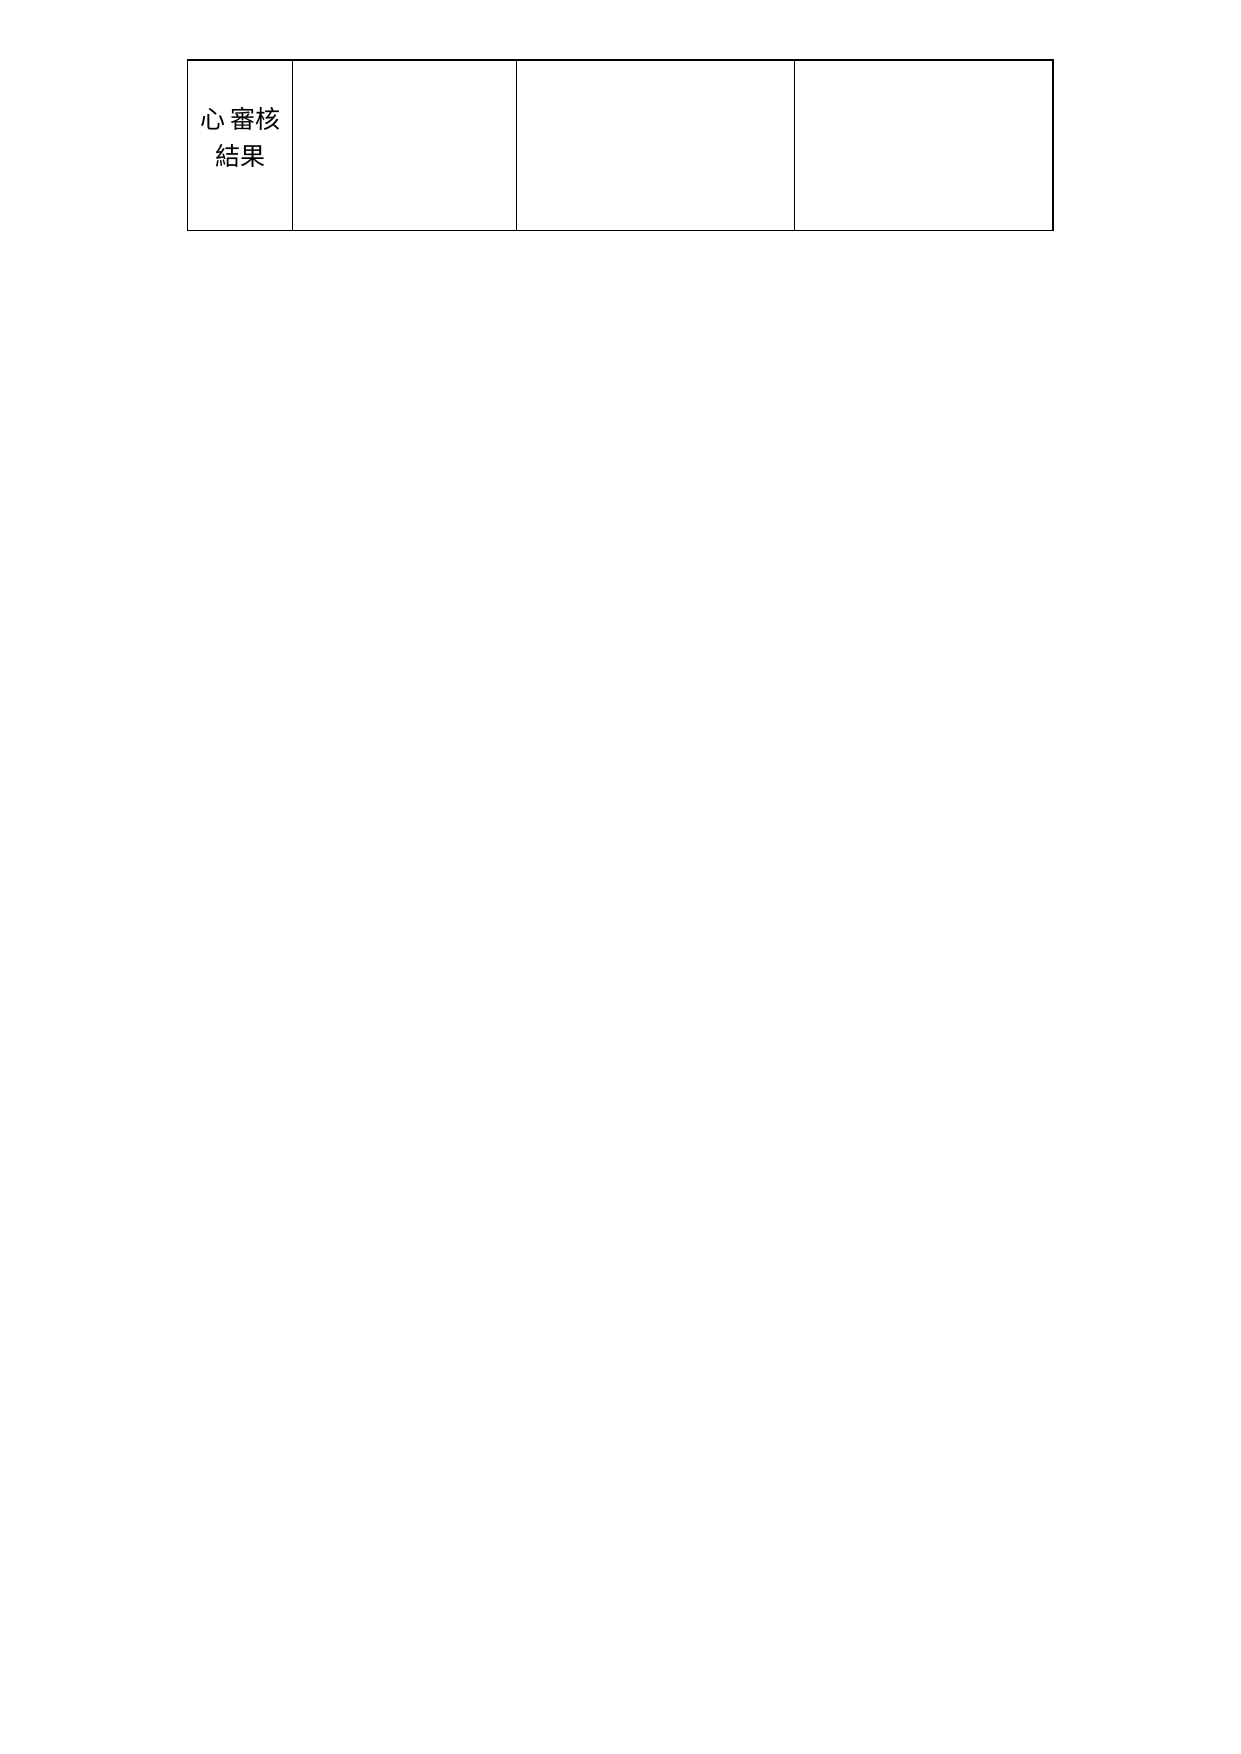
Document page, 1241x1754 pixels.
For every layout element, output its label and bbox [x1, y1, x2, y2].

table_cell [517, 61, 794, 230]
table_cell [795, 61, 1052, 230]
table_cell [293, 61, 516, 230]
